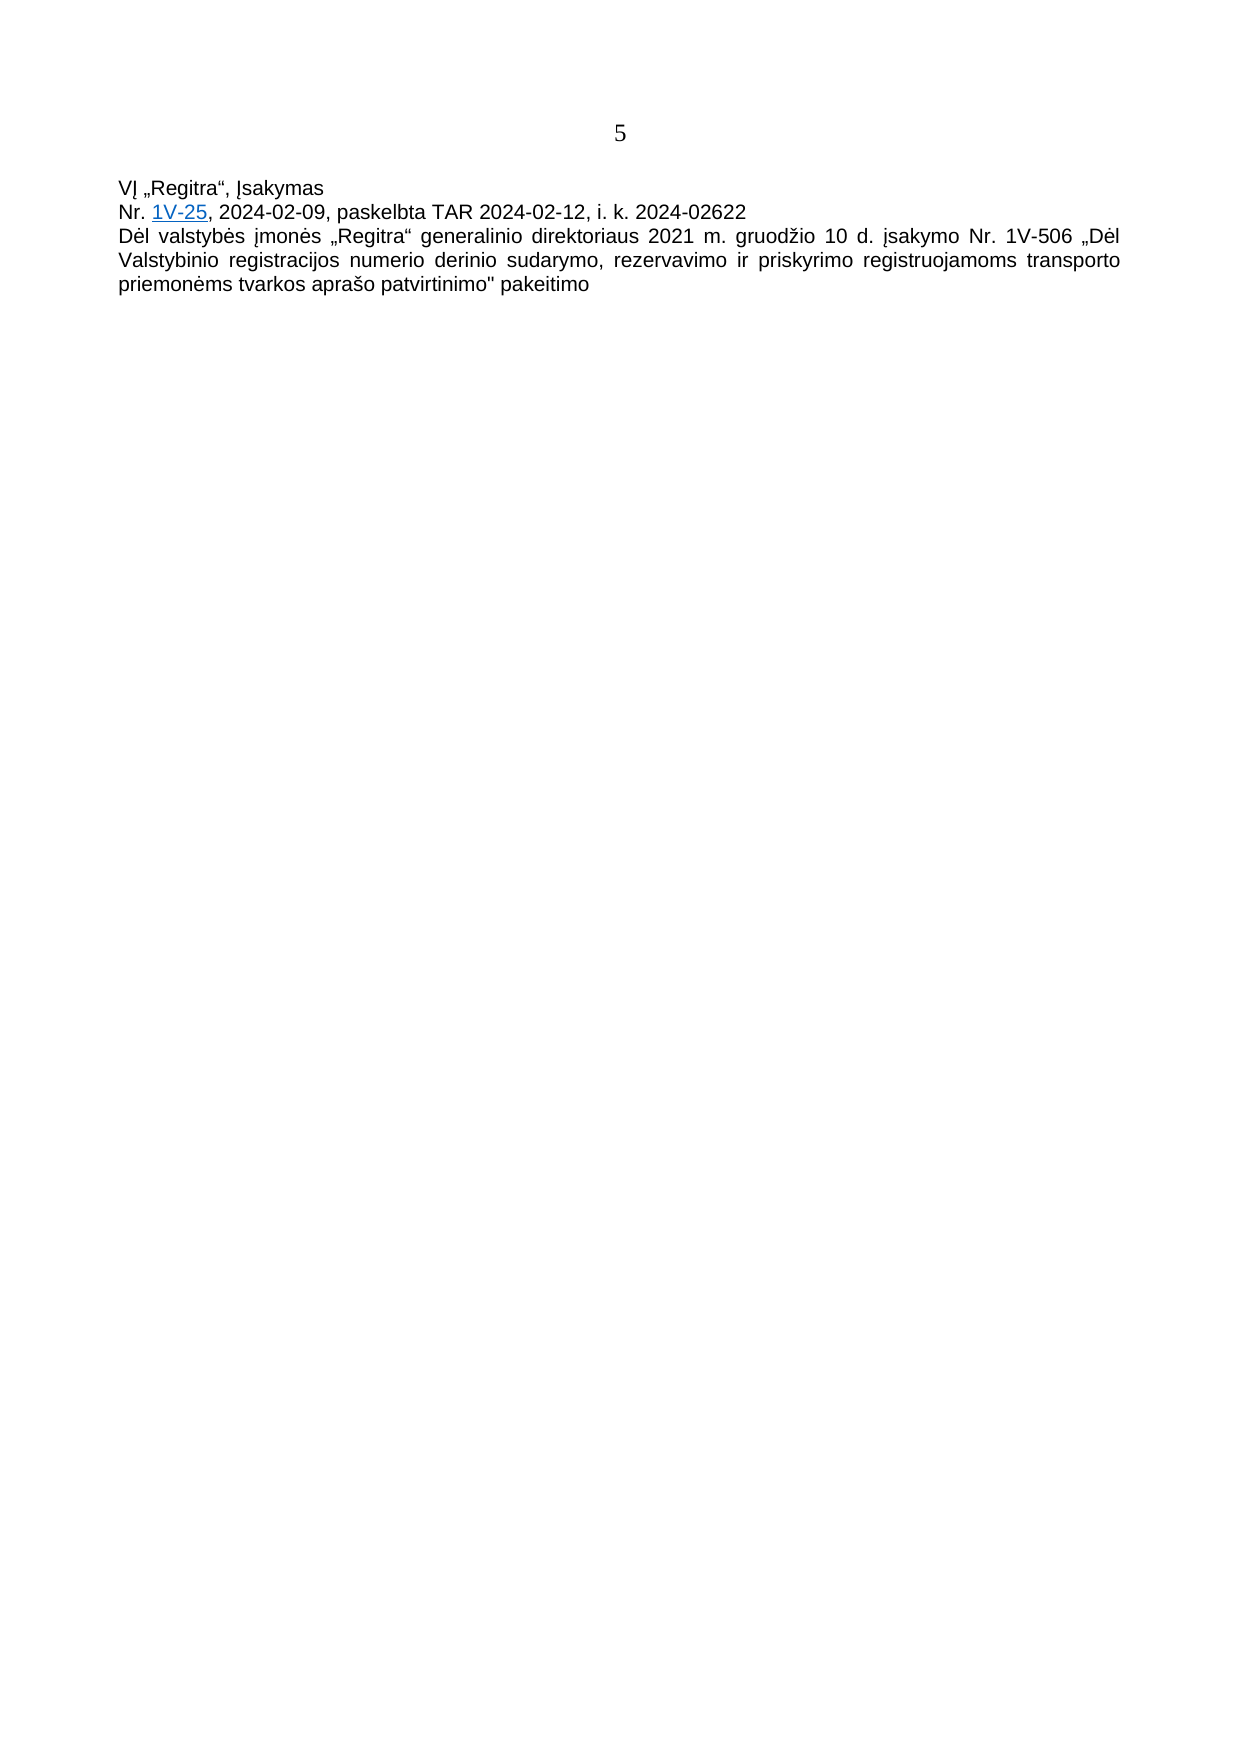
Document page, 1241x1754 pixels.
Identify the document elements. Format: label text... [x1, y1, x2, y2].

text Nr. 1V-25, 2024-02-09, paskelbta TAR 2024-02-12, i. k. 2024-02622 [118, 199, 1122, 223]
text Dėl valstybės įmonės „Regitra“ generalinio direktoriaus 2021 m. gruodžio 10 d. įsakymo Nr. 1V-506 „Dėl Valstybinio registracijos numerio derinio sudarymo, rezervavimo ir priskyrimo registruojamoms transporto priemonėms tvarkos aprašo patvirtinimo" pakeitimo [118, 223, 1122, 295]
text VĮ „Regitra“, Įsakymas [118, 176, 1122, 199]
